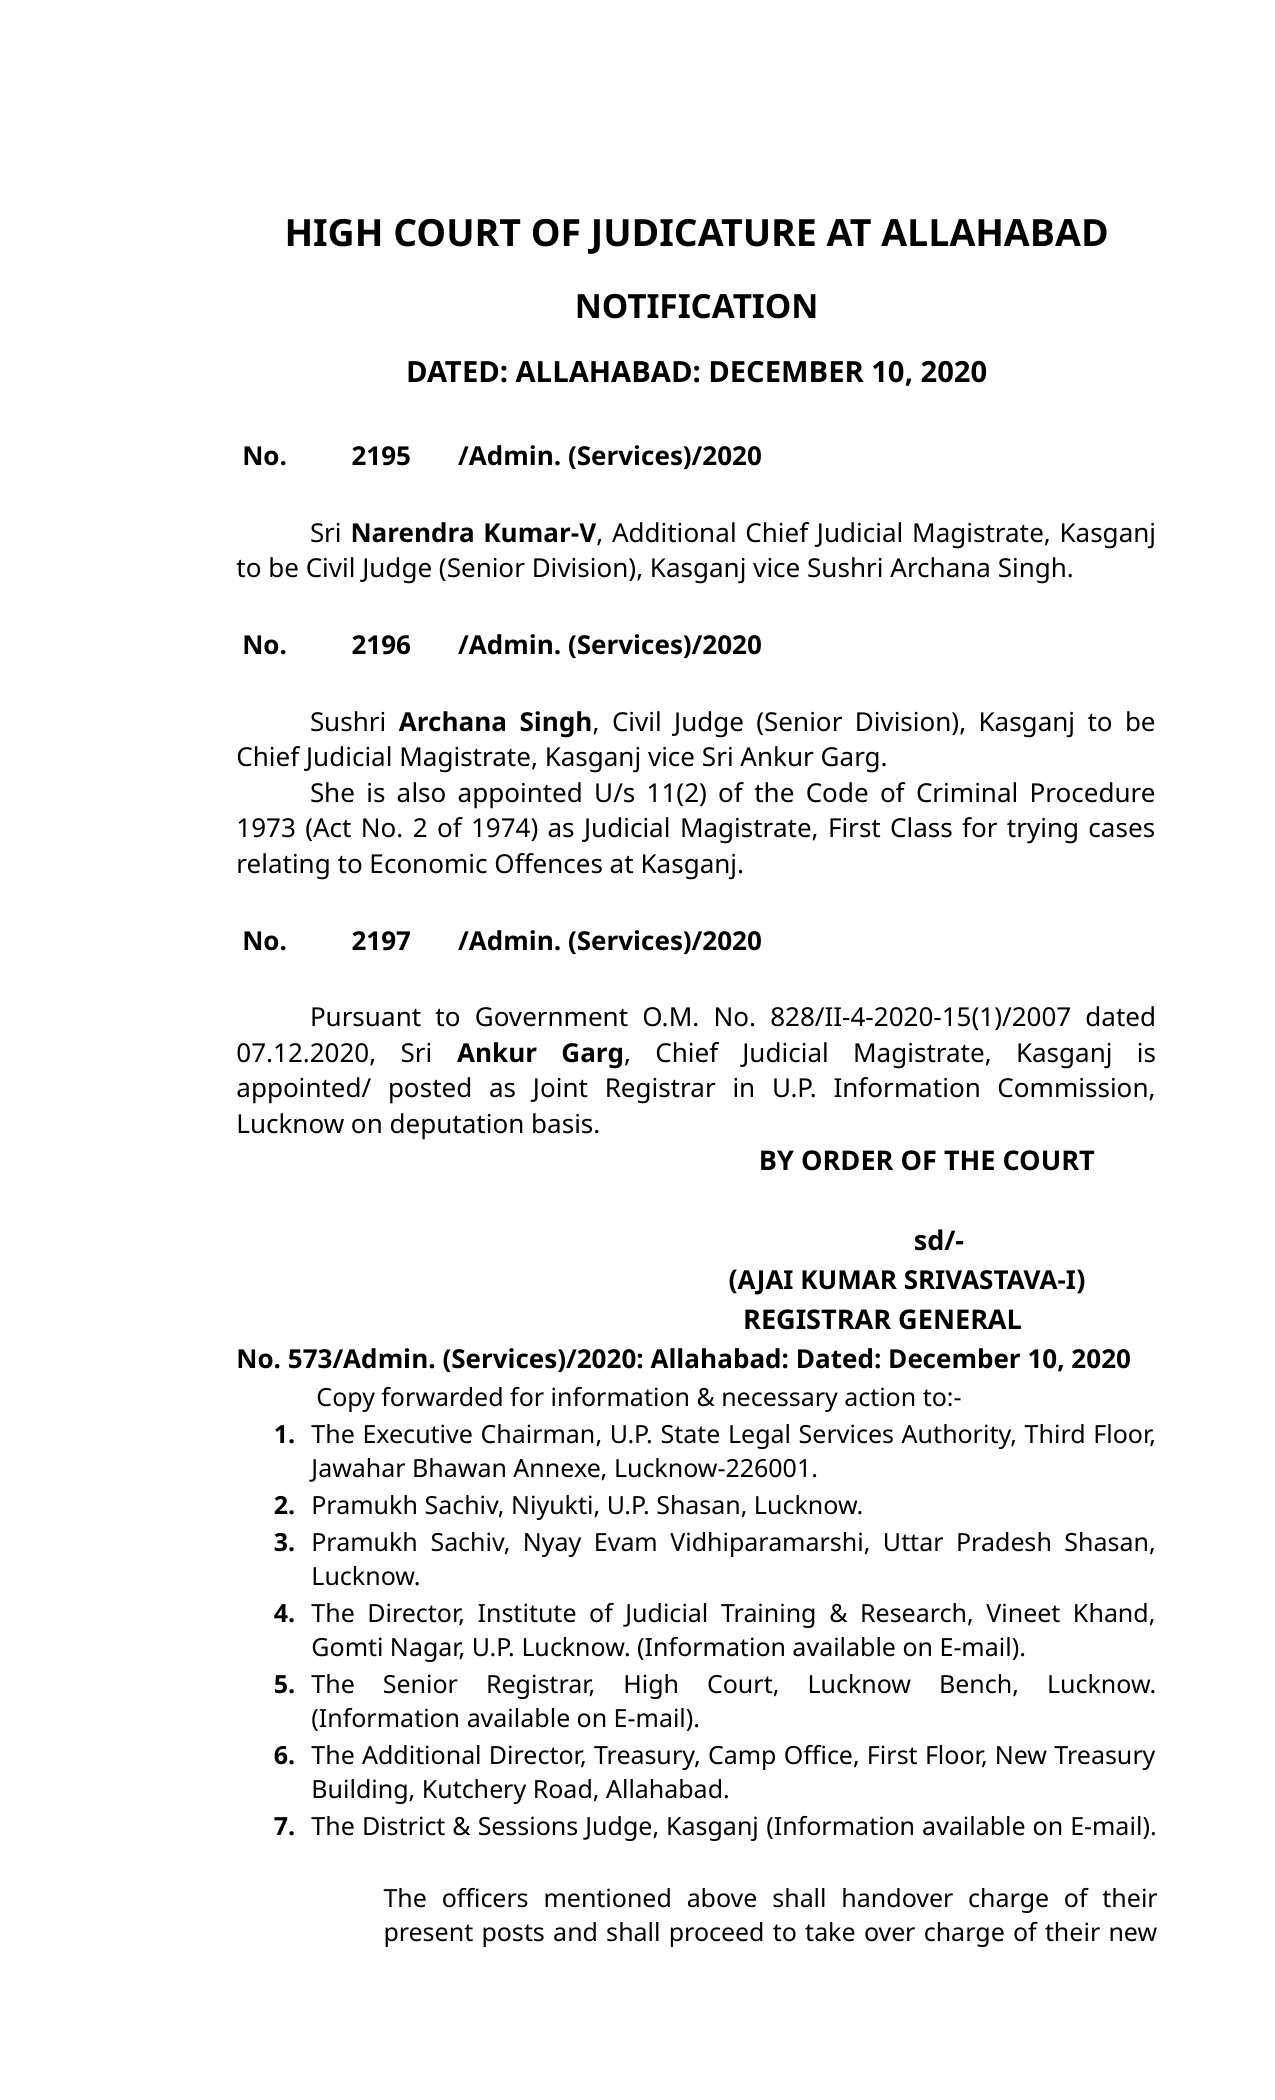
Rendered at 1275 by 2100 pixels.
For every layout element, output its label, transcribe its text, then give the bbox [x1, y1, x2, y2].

list The Additional Director, Treasury, Camp Office, First Floor, New Treasury Building, Kutchery Road, Allahabad. [274, 1738, 1157, 1806]
table_header No. [236, 917, 310, 963]
table_header 2197 [310, 917, 452, 963]
table_header No. [236, 432, 310, 479]
text She is also appointed U/s 11(2) of the Code of Criminal Procedure 1973 (Act No. 2 of 1974) as Judicial Magistrate, First Class for trying cases relating to Economic Offences at Kasganj. [236, 774, 1157, 881]
text The officers mentioned above shall handover charge of their present posts and shall proceed to take over charge of their new [313, 1880, 1158, 1948]
text Sri Narendra Kumar-V, Additional Chief Judicial Magistrate, Kasganj to be Civil Judge (Senior Division), Kasganj vice Sushri Archana Singh. [236, 514, 1157, 585]
table_header /Admin. (Services)/2020 [452, 432, 795, 479]
text (AJAI KUMAR SRIVASTAVA-I) [390, 1261, 1159, 1298]
list The District & Sessions Judge, Kasganj (Information available on E-mail). [274, 1809, 1157, 1877]
text Sushri Archana Singh, Civil Judge (Senior Division), Kasganj to be Chief Judicial Magistrate, Kasganj vice Sri Ankur Garg. [236, 703, 1157, 774]
subtitle DATED: ALLAHABAD: DECEMBER 10, 2020 [236, 351, 1157, 391]
text No. 573/Admin. (Services)/2020: Allahabad: Dated: December 10, 2020 [236, 1341, 1157, 1376]
table_header 2196 [310, 621, 452, 668]
list The Executive Chairman, U.P. State Legal Services Authority, Third Floor, Jawahar Bhawan Annexe, Lucknow-226001. [274, 1416, 1157, 1484]
list The Senior Registrar, High Court, Lucknow Bench, Lucknow. (Information available on E-mail). [274, 1667, 1157, 1735]
table_header /Admin. (Services)/2020 [452, 917, 795, 963]
list Pramukh Sachiv, Nyay Evam Vidhiparamarshi, Uttar Pradesh Shasan, Lucknow. [274, 1524, 1157, 1593]
text Pursuant to Government O.M. No. 828/II-4-2020-15(1)/2007 dated 07.12.2020, Sri Ankur Garg, Chief Judicial Magistrate, Kasganj is appointed/ posted as Joint Registrar in U.P. Information Commission, Lucknow on deputation basis. [236, 999, 1157, 1141]
list Pramukh Sachiv, Niyukti, U.P. Shasan, Lucknow. [274, 1487, 1157, 1521]
table_header /Admin. (Services)/2020 [452, 621, 795, 668]
table_header 2195 [310, 432, 452, 479]
subtitle NOTIFICATION [236, 283, 1157, 329]
text HIGH COURT OF JUDICATURE AT ALLAHABAD [236, 207, 1157, 258]
text sd/- [761, 1221, 1157, 1258]
text BY ORDER OF THE COURT [236, 1141, 1157, 1178]
text REGISTRAR GENERAL [236, 1301, 1157, 1338]
text Copy forwarded for information & necessary action to:- [236, 1379, 1157, 1413]
table_header No. [236, 621, 310, 668]
list The Director, Institute of Judicial Training & Research, Vineet Khand, Gomti Nagar, U.P. Lucknow. (Information available on E-mail). [274, 1596, 1157, 1664]
